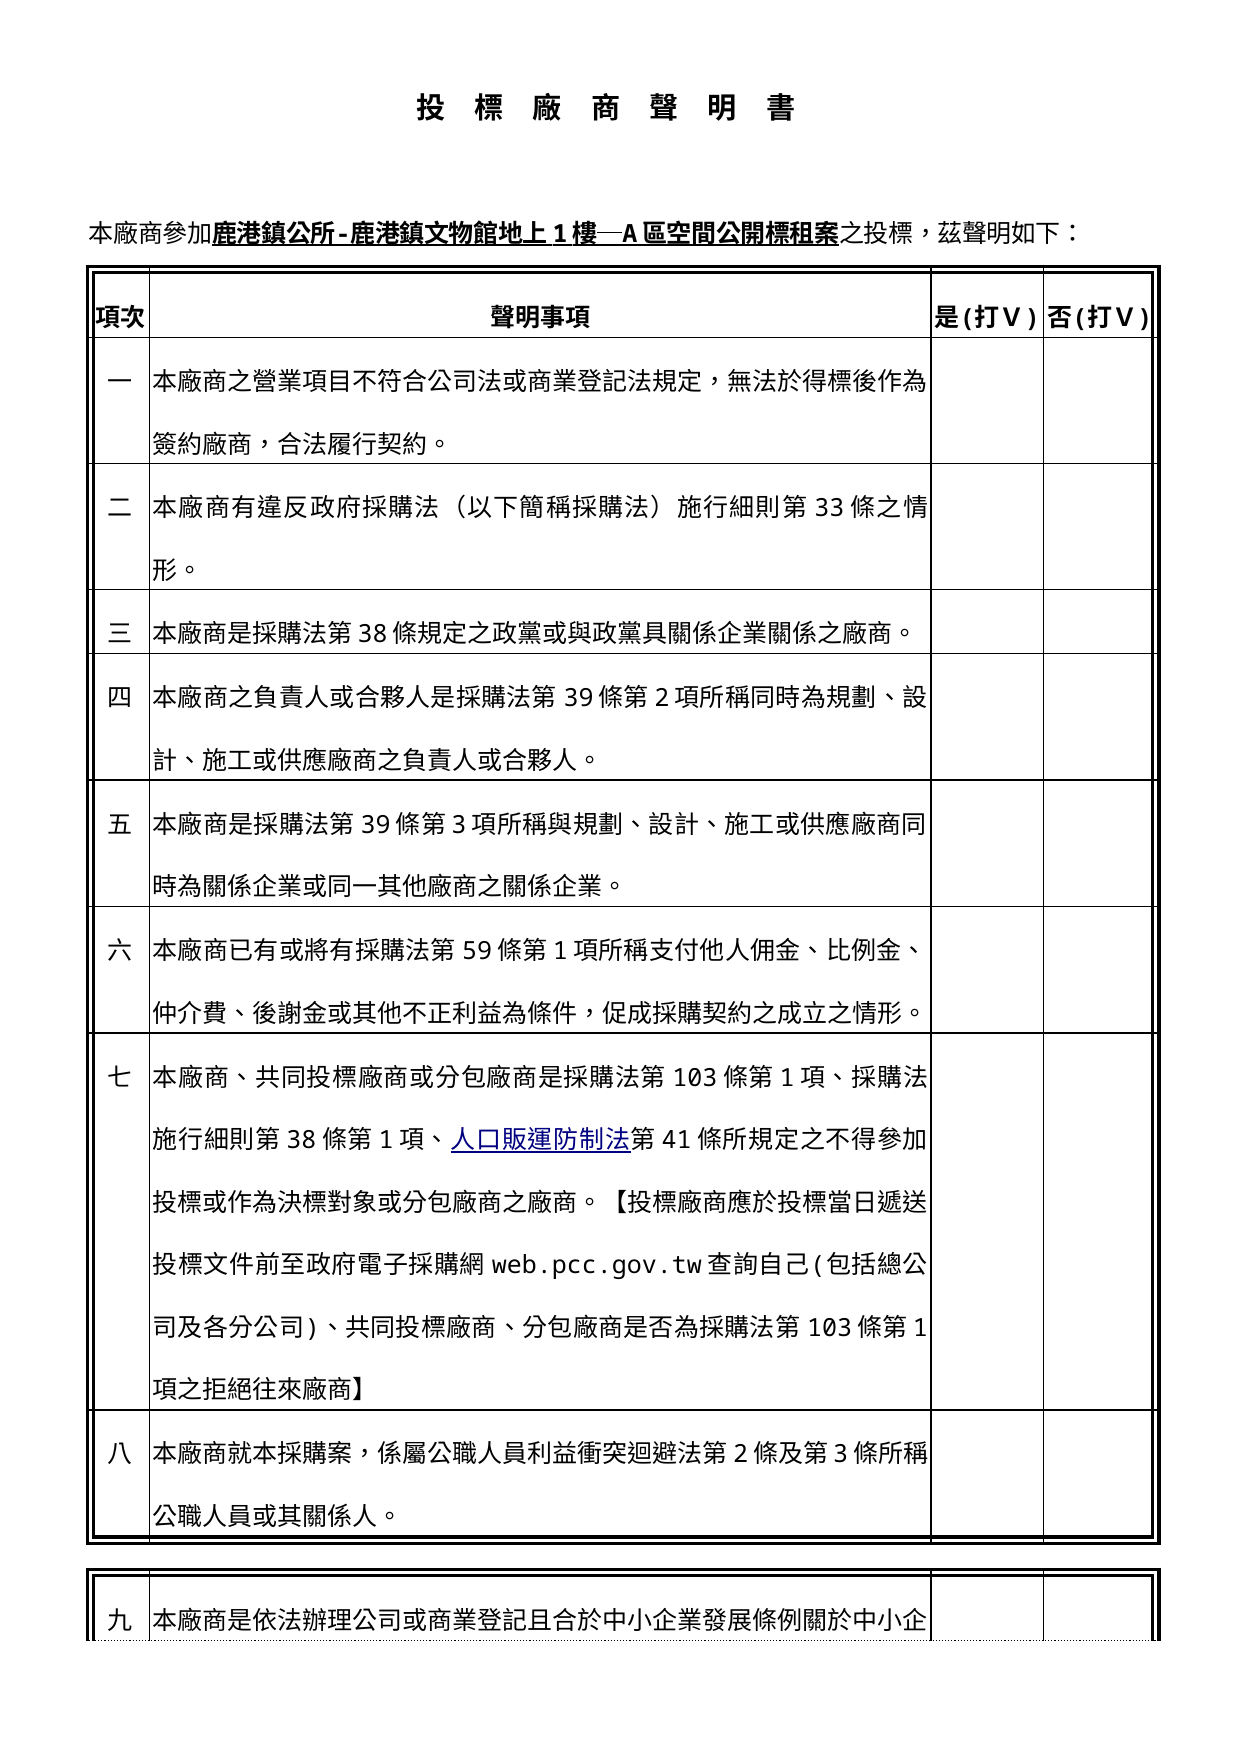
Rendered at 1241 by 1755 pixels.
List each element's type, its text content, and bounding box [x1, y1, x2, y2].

table_cell [932, 590, 1043, 653]
table_cell 本廠商、共同投標廠商或分包廠商是採購法第103條第1項、採購法施行細則第38條第1項、人口販運防制法第41條所規定之不得參加投標或作為決標對象或分包廠商之廠商。【投標廠商應於投標當日遞送投標文件前至政府電子採購網web.pcc.gov.tw查詢自己(包括總公司及各分公司)、共同投標廠商、分包廠商是否為採購法第103條第1項之拒絕往來廠商】 [150, 1034, 930, 1409]
table_cell 本廠商有違反政府採購法（以下簡稱採購法）施行細則第33條之情形。 [150, 464, 930, 589]
table_header [932, 1577, 1043, 1639]
table_cell [1044, 338, 1151, 463]
table_cell 五 [95, 781, 149, 906]
table_cell [1044, 590, 1151, 653]
table_cell [932, 338, 1043, 463]
table_cell [1044, 1034, 1151, 1409]
table_cell 一 [95, 338, 149, 463]
table_cell 本廠商是採購法第39條第3項所稱與規劃、設計、施工或供應廠商同時為關係企業或同一其他廠商之關係企業。 [150, 781, 930, 906]
table_cell 二 [95, 464, 149, 589]
table_cell [1044, 464, 1151, 589]
table_cell [932, 464, 1043, 589]
table_cell [1044, 654, 1151, 779]
table_header 否(打Ｖ) [1044, 268, 1156, 336]
table_cell 三 [95, 590, 149, 653]
table_cell [932, 907, 1043, 1032]
table_header [1044, 1577, 1151, 1639]
table_cell [1044, 1411, 1151, 1535]
table_cell [932, 654, 1043, 779]
text 本廠商參加鹿港鎮公所-鹿港鎮文物館地上1樓─A區空間公開標租案之投標，茲聲明如下： [89, 189, 1152, 252]
table_header 聲明事項 [150, 274, 930, 336]
table_header 九 [90, 1571, 149, 1639]
table_cell 本廠商之營業項目不符合公司法或商業登記法規定，無法於得標後作為簽約廠商，合法履行契約。 [150, 338, 930, 463]
table_cell 本廠商就本採購案，係屬公職人員利益衝突迴避法第2條及第3條所稱公職人員或其關係人。 [150, 1411, 930, 1535]
table_cell [1044, 781, 1151, 906]
table_cell [932, 1411, 1043, 1535]
table_cell 六 [95, 907, 149, 1032]
table_cell 本廠商之負責人或合夥人是採購法第39條第2項所稱同時為規劃、設計、施工或供應廠商之負責人或合夥人。 [150, 654, 930, 779]
table_header 項次 [90, 268, 149, 336]
text 投 標 廠 商 聲 明 書 [89, 64, 1152, 127]
table_cell [932, 1034, 1043, 1409]
table_header 是(打Ｖ) [932, 274, 1043, 336]
table_cell 七 [95, 1034, 149, 1409]
table_cell [932, 781, 1043, 906]
table_cell 八 [95, 1411, 149, 1535]
table_cell 本廠商已有或將有採購法第59條第1項所稱支付他人佣金、比例金、仲介費、後謝金或其他不正利益為條件，促成採購契約之成立之情形。 [150, 907, 930, 1032]
table_header [1044, 1571, 1156, 1639]
table_cell 四 [95, 654, 149, 779]
table_cell 本廠商是採購法第38條規定之政黨或與政黨具關係企業關係之廠商。 [150, 590, 930, 653]
table_cell [1044, 907, 1151, 1032]
table_header 本廠商是依法辦理公司或商業登記且合於中小企業發展條例關於中小企 [150, 1577, 930, 1639]
